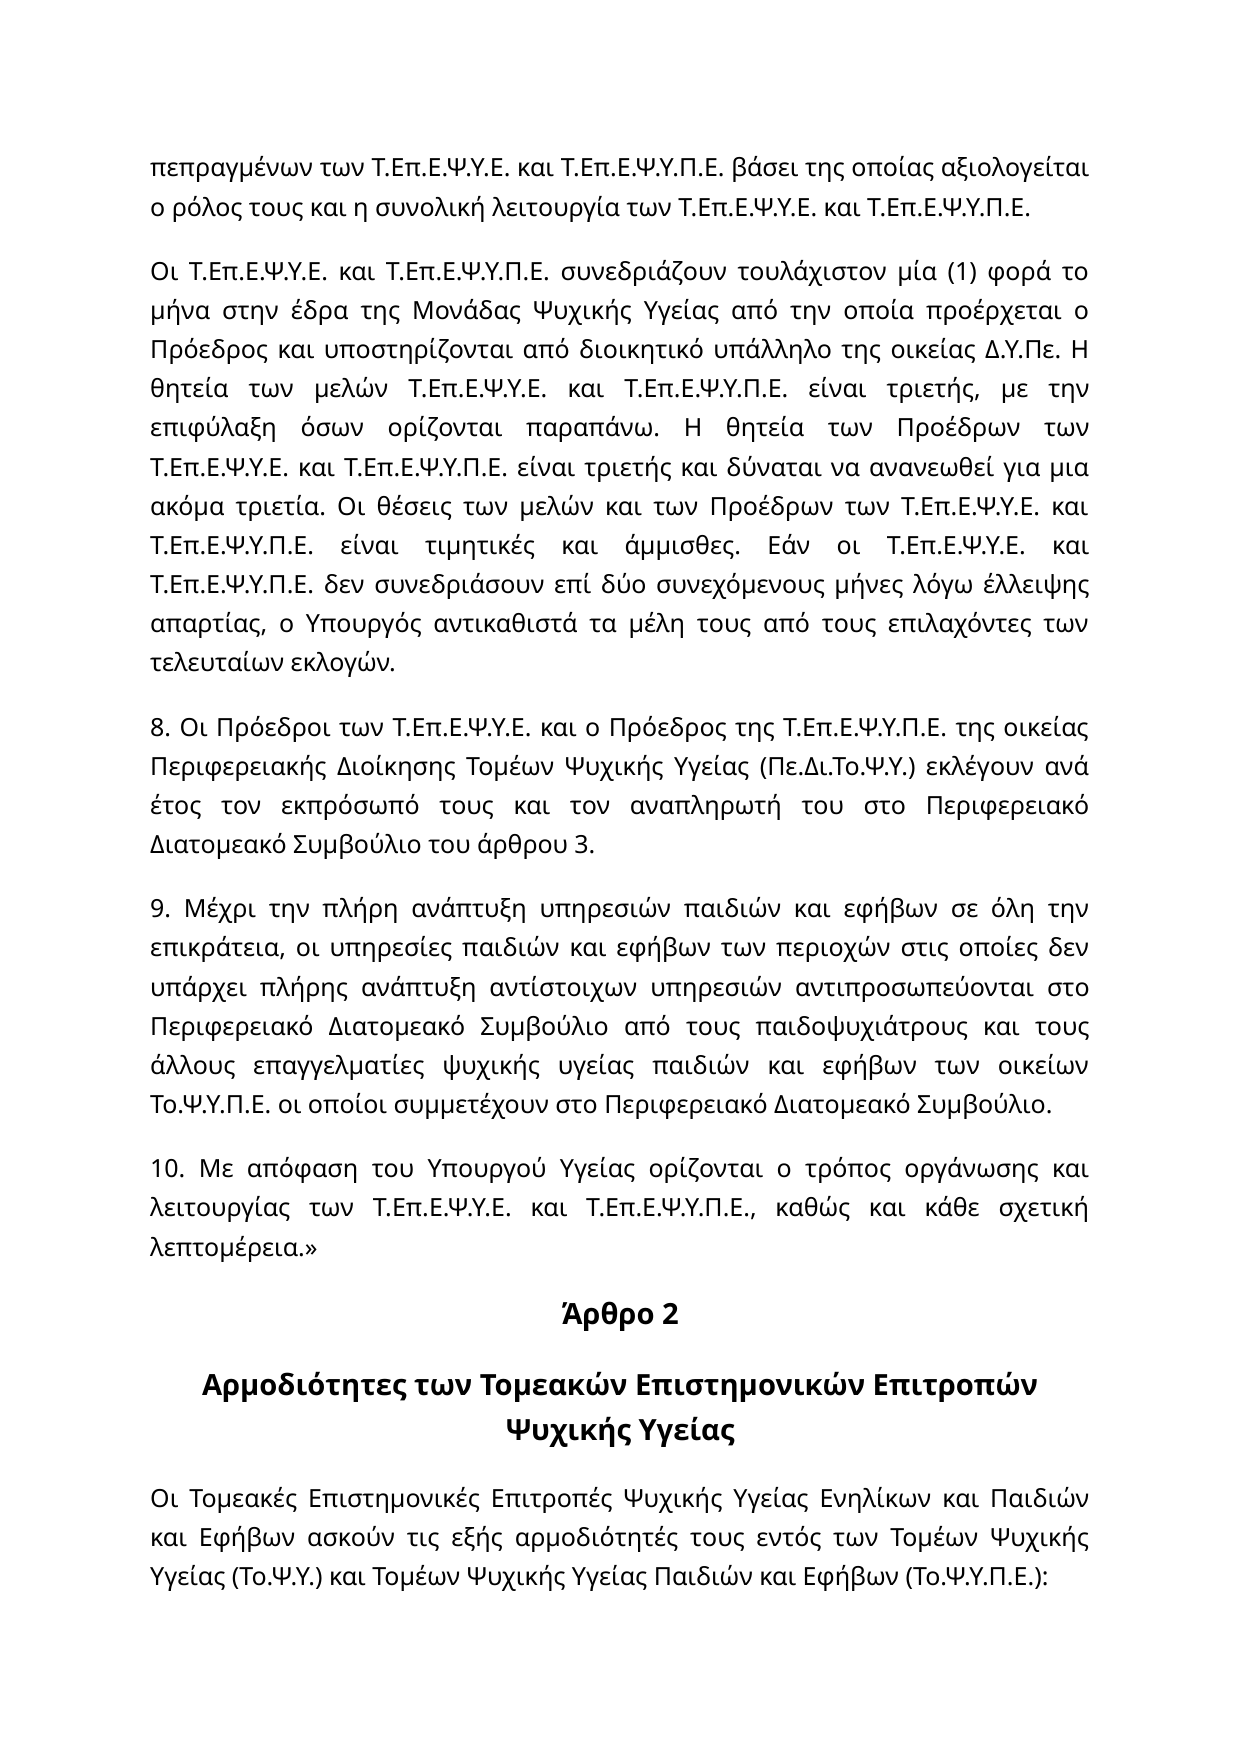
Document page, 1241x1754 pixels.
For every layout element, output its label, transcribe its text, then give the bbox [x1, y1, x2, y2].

subtitle Άρθρο 2 [150, 1293, 1090, 1333]
text πεπραγμένων των Τ.Επ.Ε.Ψ.Υ.Ε. και Τ.Επ.Ε.Ψ.Υ.Π.Ε. βάσει της οποίας αξιολογείται ο ρόλος τους και η συνολική λειτουργία των Τ.Επ.Ε.Ψ.Υ.Ε. και Τ.Επ.Ε.Ψ.Υ.Π.Ε. [150, 150, 1090, 223]
text 8. Οι Πρόεδροι των Τ.Επ.Ε.Ψ.Υ.Ε. και ο Πρόεδρος της Τ.Επ.Ε.Ψ.Υ.Π.Ε. της οικείας Περιφερειακής Διοίκησης Τομέων Ψυχικής Υγείας (Πε.Δι.Το.Ψ.Υ.) εκλέγουν ανά έτος τον εκπρόσωπό τους και τον αναπληρωτή του στο Περιφερειακό Διατομεακό Συμβούλιο του άρθρου 3. [150, 709, 1090, 861]
text Οι Τ.Επ.Ε.Ψ.Υ.Ε. και Τ.Επ.Ε.Ψ.Υ.Π.Ε. συνεδριάζουν τουλάχιστον μία (1) φορά το μήνα στην έδρα της Μονάδας Ψυχικής Υγείας από την οποία προέρχεται ο Πρόεδρος και υποστηρίζονται από διοικητικό υπάλληλο της οικείας Δ.Υ.Πε. Η θητεία των μελών Τ.Επ.Ε.Ψ.Υ.Ε. και Τ.Επ.Ε.Ψ.Υ.Π.Ε. είναι τριετής, με την επιφύλαξη όσων ορίζονται παραπάνω. Η θητεία των Προέδρων των Τ.Επ.Ε.Ψ.Υ.Ε. και Τ.Επ.Ε.Ψ.Υ.Π.Ε. είναι τριετής και δύναται να ανανεωθεί για μια ακόμα τριετία. Οι θέσεις των μελών και των Προέδρων των Τ.Επ.Ε.Ψ.Υ.Ε. και Τ.Επ.Ε.Ψ.Υ.Π.Ε. είναι τιμητικές και άμμισθες. Εάν οι Τ.Επ.Ε.Ψ.Υ.Ε. και Τ.Επ.Ε.Ψ.Υ.Π.Ε. δεν συνεδριάσουν επί δύο συνεχόμενους μήνες λόγω έλλειψης απαρτίας, ο Υπουργός αντικαθιστά τα μέλη τους από τους επιλαχόντες των τελευταίων εκλογών. [150, 253, 1090, 679]
text Οι Τομεακές Επιστημονικές Επιτροπές Ψυχικής Υγείας Ενηλίκων και Παιδιών και Εφήβων ασκούν τις εξής αρμοδιότητές τους εντός των Τομέων Ψυχικής Υγείας (Το.Ψ.Υ.) και Τομέων Ψυχικής Υγείας Παιδιών και Εφήβων (Το.Ψ.Υ.Π.Ε.): [150, 1480, 1090, 1593]
subtitle Αρμοδιότητες των Τομεακών Επιστημονικών Επιτροπών Ψυχικής Υγείας [150, 1364, 1090, 1449]
text 9. Μέχρι την πλήρη ανάπτυξη υπηρεσιών παιδιών και εφήβων σε όλη την επικράτεια, οι υπηρεσίες παιδιών και εφήβων των περιοχών στις οποίες δεν υπάρχει πλήρης ανάπτυξη αντίστοιχων υπηρεσιών αντιπροσωπεύονται στο Περιφερειακό Διατομεακό Συμβούλιο από τους παιδοψυχιάτρους και τους άλλους επαγγελματίες ψυχικής υγείας παιδιών και εφήβων των οικείων Το.Ψ.Υ.Π.Ε. οι οποίοι συμμετέχουν στο Περιφερειακό Διατομεακό Συμβούλιο. [150, 891, 1090, 1121]
text 10. Με απόφαση του Υπουργού Υγείας ορίζονται ο τρόπος οργάνωσης και λειτουργίας των Τ.Επ.Ε.Ψ.Υ.Ε. και Τ.Επ.Ε.Ψ.Υ.Π.Ε., καθώς και κάθε σχετική λεπτομέρεια.» [150, 1151, 1090, 1263]
